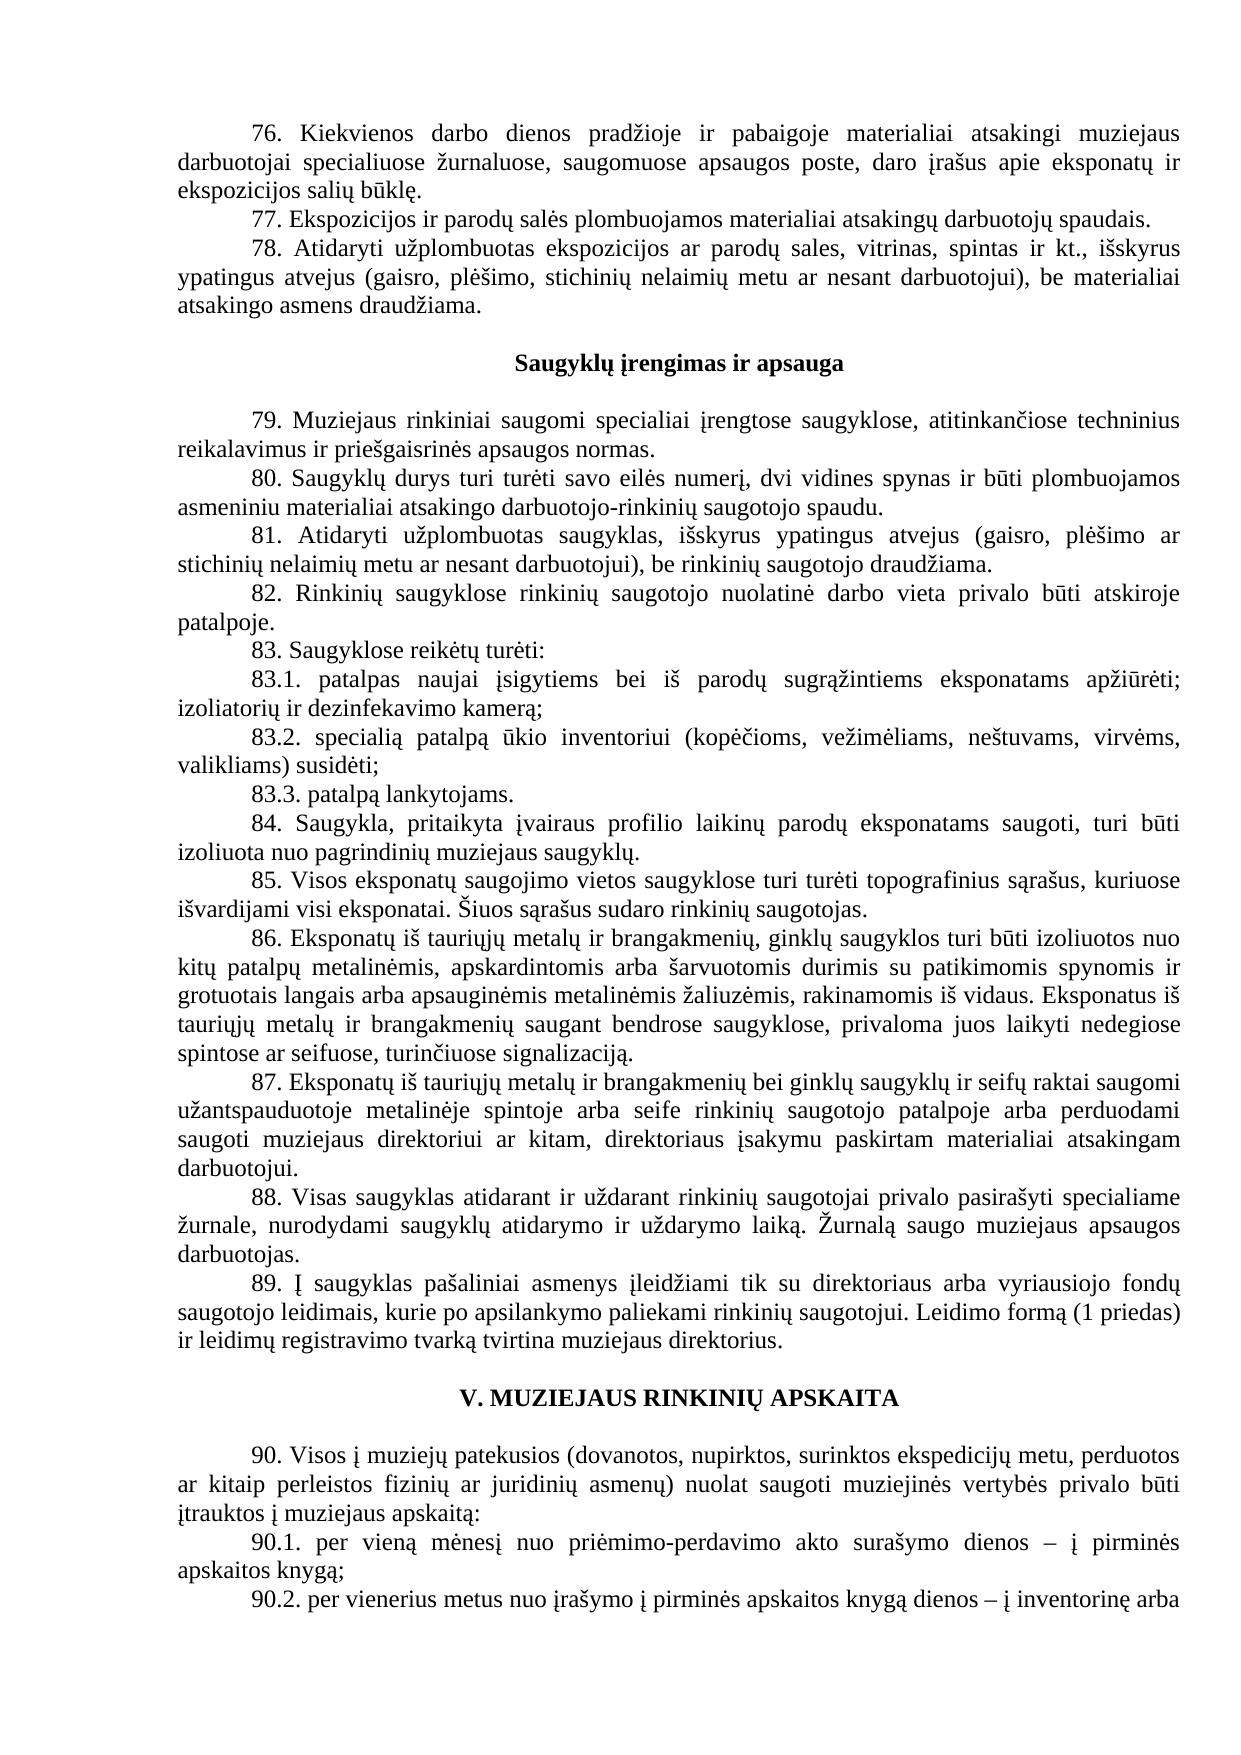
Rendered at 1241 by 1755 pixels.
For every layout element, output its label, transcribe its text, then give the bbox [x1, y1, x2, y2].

text Saugyklų įrengimas ir apsauga [177, 348, 1181, 377]
text 87. Eksponatų iš tauriųjų metalų ir brangakmenių bei ginklų saugyklų ir seifų raktai saugomi užantspauduotoje metalinėje spintoje arba seife rinkinių saugotojo patalpoje arba perduodami saugoti muziejaus direktoriui ar kitam, direktoriaus įsakymu paskirtam materialiai atsakingam darbuotojui. [177, 1067, 1181, 1182]
text 88. Visas saugyklas atidarant ir uždarant rinkinių saugotojai privalo pasirašyti specialiame žurnale, nurodydami saugyklų atidarymo ir uždarymo laiką. Žurnalą saugo muziejaus apsaugos darbuotojas. [177, 1182, 1181, 1268]
text 83.1. patalpas naujai įsigytiems bei iš parodų sugrąžintiems eksponatams apžiūrėti; izoliatorių ir dezinfekavimo kamerą; [177, 664, 1181, 722]
text 82. Rinkinių saugyklose rinkinių saugotojo nuolatinė darbo vieta privalo būti atskiroje patalpoje. [177, 578, 1181, 636]
text 90.1. per vieną mėnesį nuo priėmimo-perdavimo akto surašymo dienos – į pirminės apskaitos knygą; [177, 1527, 1181, 1584]
text 76. Kiekvienos darbo dienos pradžioje ir pabaigoje materialiai atsakingi muziejaus darbuotojai specialiuose žurnaluose, saugomuose apsaugos poste, daro įrašus apie eksponatų ir ekspozicijos salių būklę. [177, 118, 1181, 204]
text 84. Saugykla, pritaikyta įvairaus profilio laikinų parodų eksponatams saugoti, turi būti izoliuota nuo pagrindinių muziejaus saugyklų. [177, 808, 1181, 866]
text V. MUZIEJAUS RINKINIŲ APSKAITA [177, 1383, 1181, 1412]
text 78. Atidaryti užplombuotas ekspozicijos ar parodų sales, vitrinas, spintas ir kt., išskyrus ypatingus atvejus (gaisro, plėšimo, stichinių nelaimių metu ar nesant darbuotojui), be materialiai atsakingo asmens draudžiama. [177, 233, 1181, 319]
text 81. Atidaryti užplombuotas saugyklas, išskyrus ypatingus atvejus (gaisro, plėšimo ar stichinių nelaimių metu ar nesant darbuotojui), be rinkinių saugotojo draudžiama. [177, 521, 1181, 578]
text 80. Saugyklų durys turi turėti savo eilės numerį, dvi vidines spynas ir būti plombuojamos asmeniniu materialiai atsakingo darbuotojo-rinkinių saugotojo spaudu. [177, 463, 1181, 521]
text 83.2. specialią patalpą ūkio inventoriui (kopėčioms, vežimėliams, neštuvams, virvėms, valikliams) susidėti; [177, 722, 1181, 779]
text 77. Ekspozicijos ir parodų salės plombuojamos materialiai atsakingų darbuotojų spaudais. [177, 204, 1181, 233]
text 89. Į saugyklas pašaliniai asmenys įleidžiami tik su direktoriaus arba vyriausiojo fondų saugotojo leidimais, kurie po apsilankymo paliekami rinkinių saugotojui. Leidimo formą (1 priedas) ir leidimų registravimo tvarką tvirtina muziejaus direktorius. [177, 1268, 1181, 1354]
text 90.2. per vienerius metus nuo įrašymo į pirminės apskaitos knygą dienos – į inventorinę arba [177, 1584, 1181, 1613]
text 83. Saugyklose reikėtų turėti: [177, 636, 1181, 664]
text 79. Muziejaus rinkiniai saugomi specialiai įrengtose saugyklose, atitinkančiose techninius reikalavimus ir priešgaisrinės apsaugos normas. [177, 406, 1181, 463]
text 86. Eksponatų iš tauriųjų metalų ir brangakmenių, ginklų saugyklos turi būti izoliuotos nuo kitų patalpų metalinėmis, apskardintomis arba šarvuotomis durimis su patikimomis spynomis ir grotuotais langais arba apsauginėmis metalinėmis žaliuzėmis, rakinamomis iš vidaus. Eksponatus iš tauriųjų metalų ir brangakmenių saugant bendrose saugyklose, privaloma juos laikyti nedegiose spintose ar seifuose, turinčiuose signalizaciją. [177, 923, 1181, 1067]
text 83.3. patalpą lankytojams. [177, 779, 1181, 808]
text 85. Visos eksponatų saugojimo vietos saugyklose turi turėti topografinius sąrašus, kuriuose išvardijami visi eksponatai. Šiuos sąrašus sudaro rinkinių saugotojas. [177, 866, 1181, 923]
text 90. Visos į muziejų patekusios (dovanotos, nupirktos, surinktos ekspedicijų metu, perduotos ar kitaip perleistos fizinių ar juridinių asmenų) nuolat saugoti muziejinės vertybės privalo būti įtrauktos į muziejaus apskaitą: [177, 1441, 1181, 1527]
